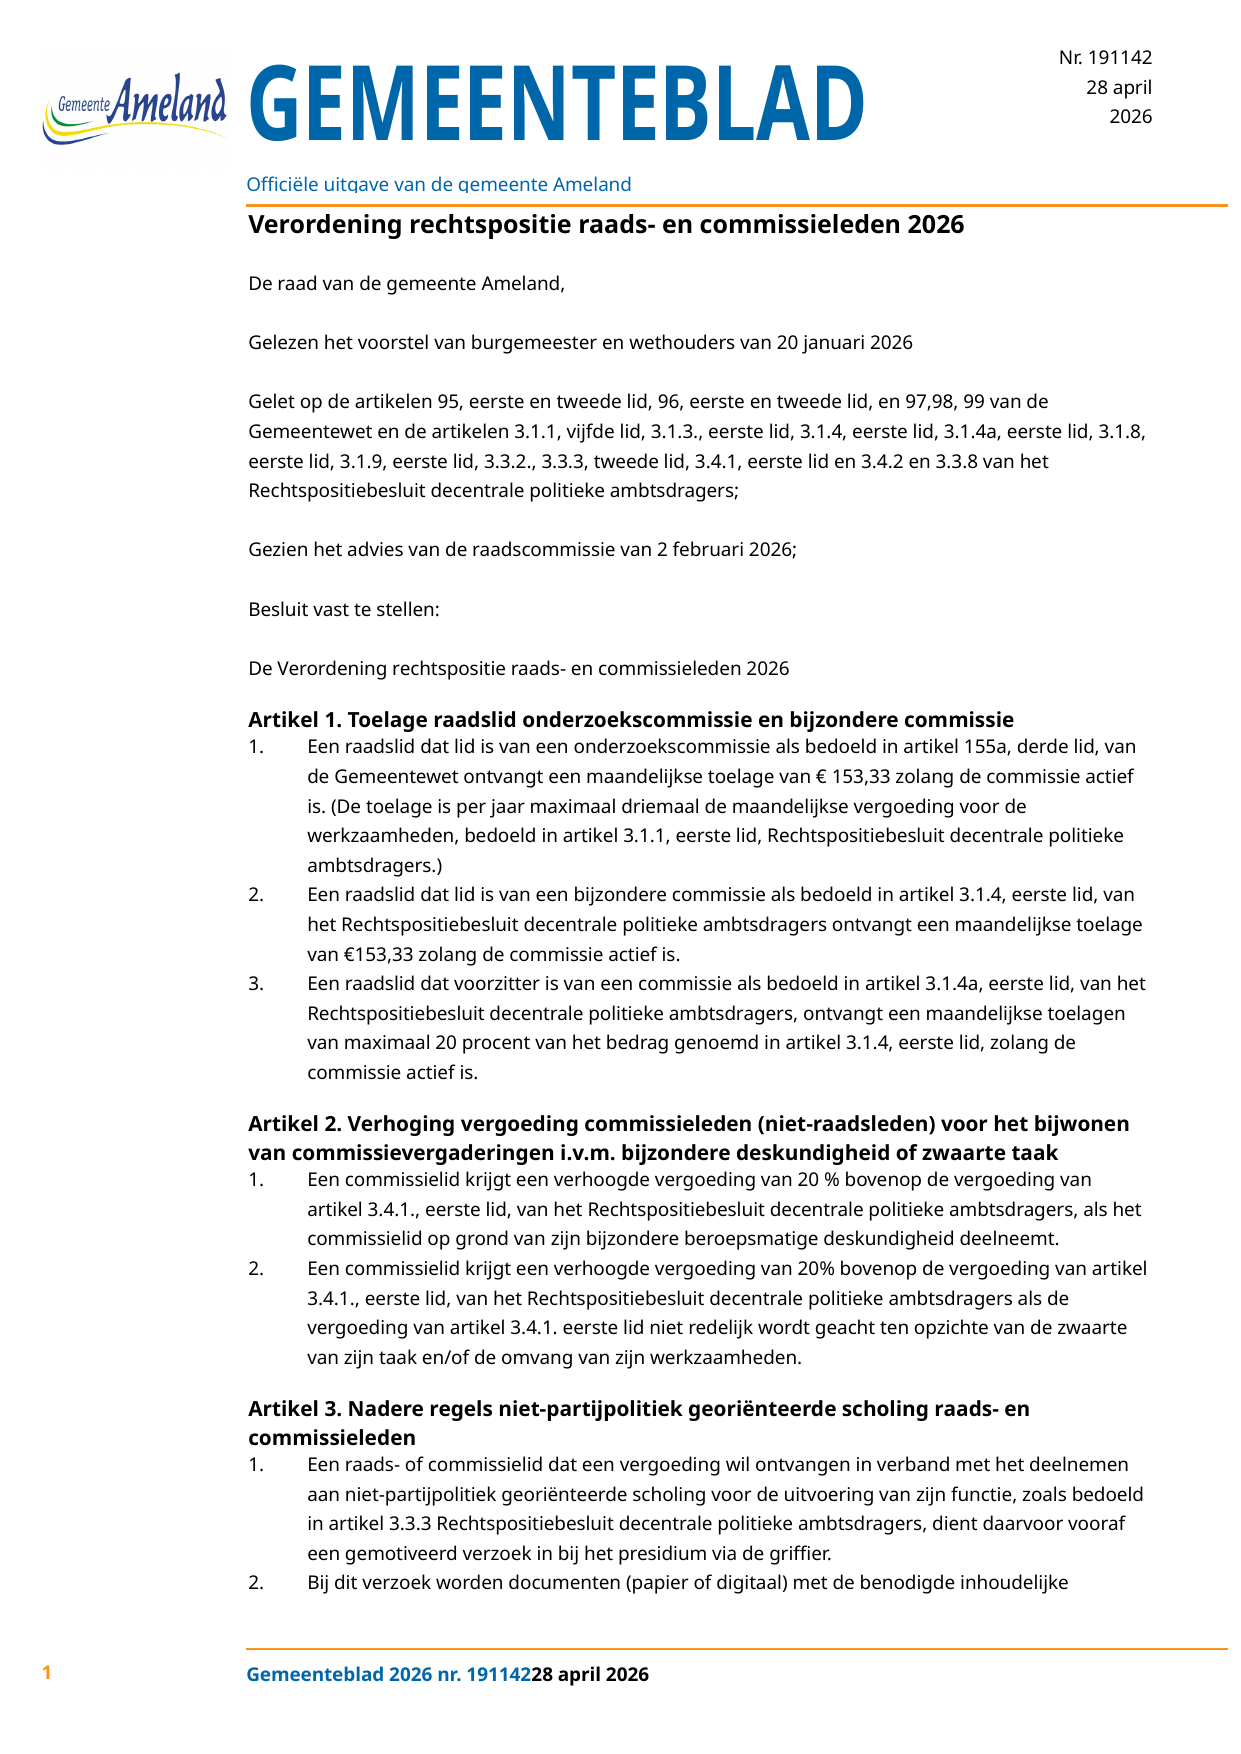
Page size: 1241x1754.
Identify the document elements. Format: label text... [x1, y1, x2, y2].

text Artikel 3. Nadere regels niet-partijpolitiek georiënteerde scholing raads- en commissieleden [248, 1394, 1152, 1451]
list Een raadslid dat voorzitter is van een commissie als bedoeld in artikel 3.1.4a, eerste lid, van het Rechtspositiebesluit decentrale politieke ambtsdragers, ontvangt een maandelijkse toelagen van maximaal 20 procent van het bedrag genoemd in artikel 3.1.4, eerste lid, zolang de commissie actief is. [248, 970, 1152, 1085]
text Artikel 2. Verhoging vergoeding commissieleden (niet-raadsleden) voor het bijwonen van commissievergaderingen i.v.m. bijzondere deskundigheid of zwaarte taak [248, 1109, 1152, 1166]
text Gezien het advies van de raadscommissie van 2 februari 2026; [248, 537, 1152, 562]
text De Verordening rechtspositie raads- en commissieleden 2026 [248, 655, 1152, 681]
list Een raadslid dat lid is van een onderzoekscommissie als bedoeld in artikel 155a, derde lid, van de Gemeentewet ontvangt een maandelijkse toelage van € 153,33 zolang de commissie actief is. (De toelage is per jaar maximaal driemaal de maandelijkse vergoeding voor de werkzaamheden, bedoeld in artikel 3.1.1, eerste lid, Rechtspositiebesluit decentrale politieke ambtsdragers.) [248, 734, 1152, 878]
text Artikel 1. Toelage raadslid onderzoekscommissie en bijzondere commissie [248, 705, 1152, 734]
list Een commissielid krijgt een verhoogde vergoeding van 20 % bovenop de vergoeding van artikel 3.4.1., eerste lid, van het Rechtspositiebesluit decentrale politieke ambtsdragers, als het commissielid op grond van zijn bijzondere beroepsmatige deskundigheid deelneemt. [248, 1166, 1152, 1251]
text Besluit vast te stellen: [248, 596, 1152, 621]
list Een raadslid dat lid is van een bijzondere commissie als bedoeld in artikel 3.1.4, eerste lid, van het Rechtspositiebesluit decentrale politieke ambtsdragers ontvangt een maandelijkse toelage van €153,33 zolang de commissie actief is. [248, 882, 1152, 967]
list Bij dit verzoek worden documenten (papier of digitaal) met de benodigde inhoudelijke [248, 1569, 1152, 1595]
text Gelet op de artikelen 95, eerste en tweede lid, 96, eerste en tweede lid, en 97,98, 99 van de Gemeentewet en de artikelen 3.1.1, vijfde lid, 3.1.3., eerste lid, 3.1.4, eerste lid, 3.1.4a, eerste lid, 3.1.8, eerste lid, 3.1.9, eerste lid, 3.3.2., 3.3.3, tweede lid, 3.4.1, eerste lid en 3.4.2 en 3.3.8 van het Rechtspositiebesluit decentrale politieke ambtsdragers; [248, 389, 1152, 503]
list Een raads- of commissielid dat een vergoeding wil ontvangen in verband met het deelnemen aan niet-partijpolitiek georiënteerde scholing voor de uitvoering van zijn functie, zoals bedoeld in artikel 3.3.3 Rechtspositiebesluit decentrale politieke ambtsdragers, dient daarvoor vooraf een gemotiveerd verzoek in bij het presidium via de griffier. [248, 1451, 1152, 1566]
text Gelezen het voorstel van burgemeester en wethouders van 20 januari 2026 [248, 329, 1152, 355]
picture [41, 47, 231, 172]
text De raad van de gemeente Ameland, [248, 270, 1152, 296]
text Verordening rechtspositie raads- en commissieleden 2026 [248, 207, 1152, 241]
list Een commissielid krijgt een verhoogde vergoeding van 20% bovenop de vergoeding van artikel 3.4.1., eerste lid, van het Rechtspositiebesluit decentrale politieke ambtsdragers als de vergoeding van artikel 3.4.1. eerste lid niet redelijk wordt geacht ten opzichte van de zwaarte van zijn taak en/of de omvang van zijn werkzaamheden. [248, 1255, 1152, 1370]
